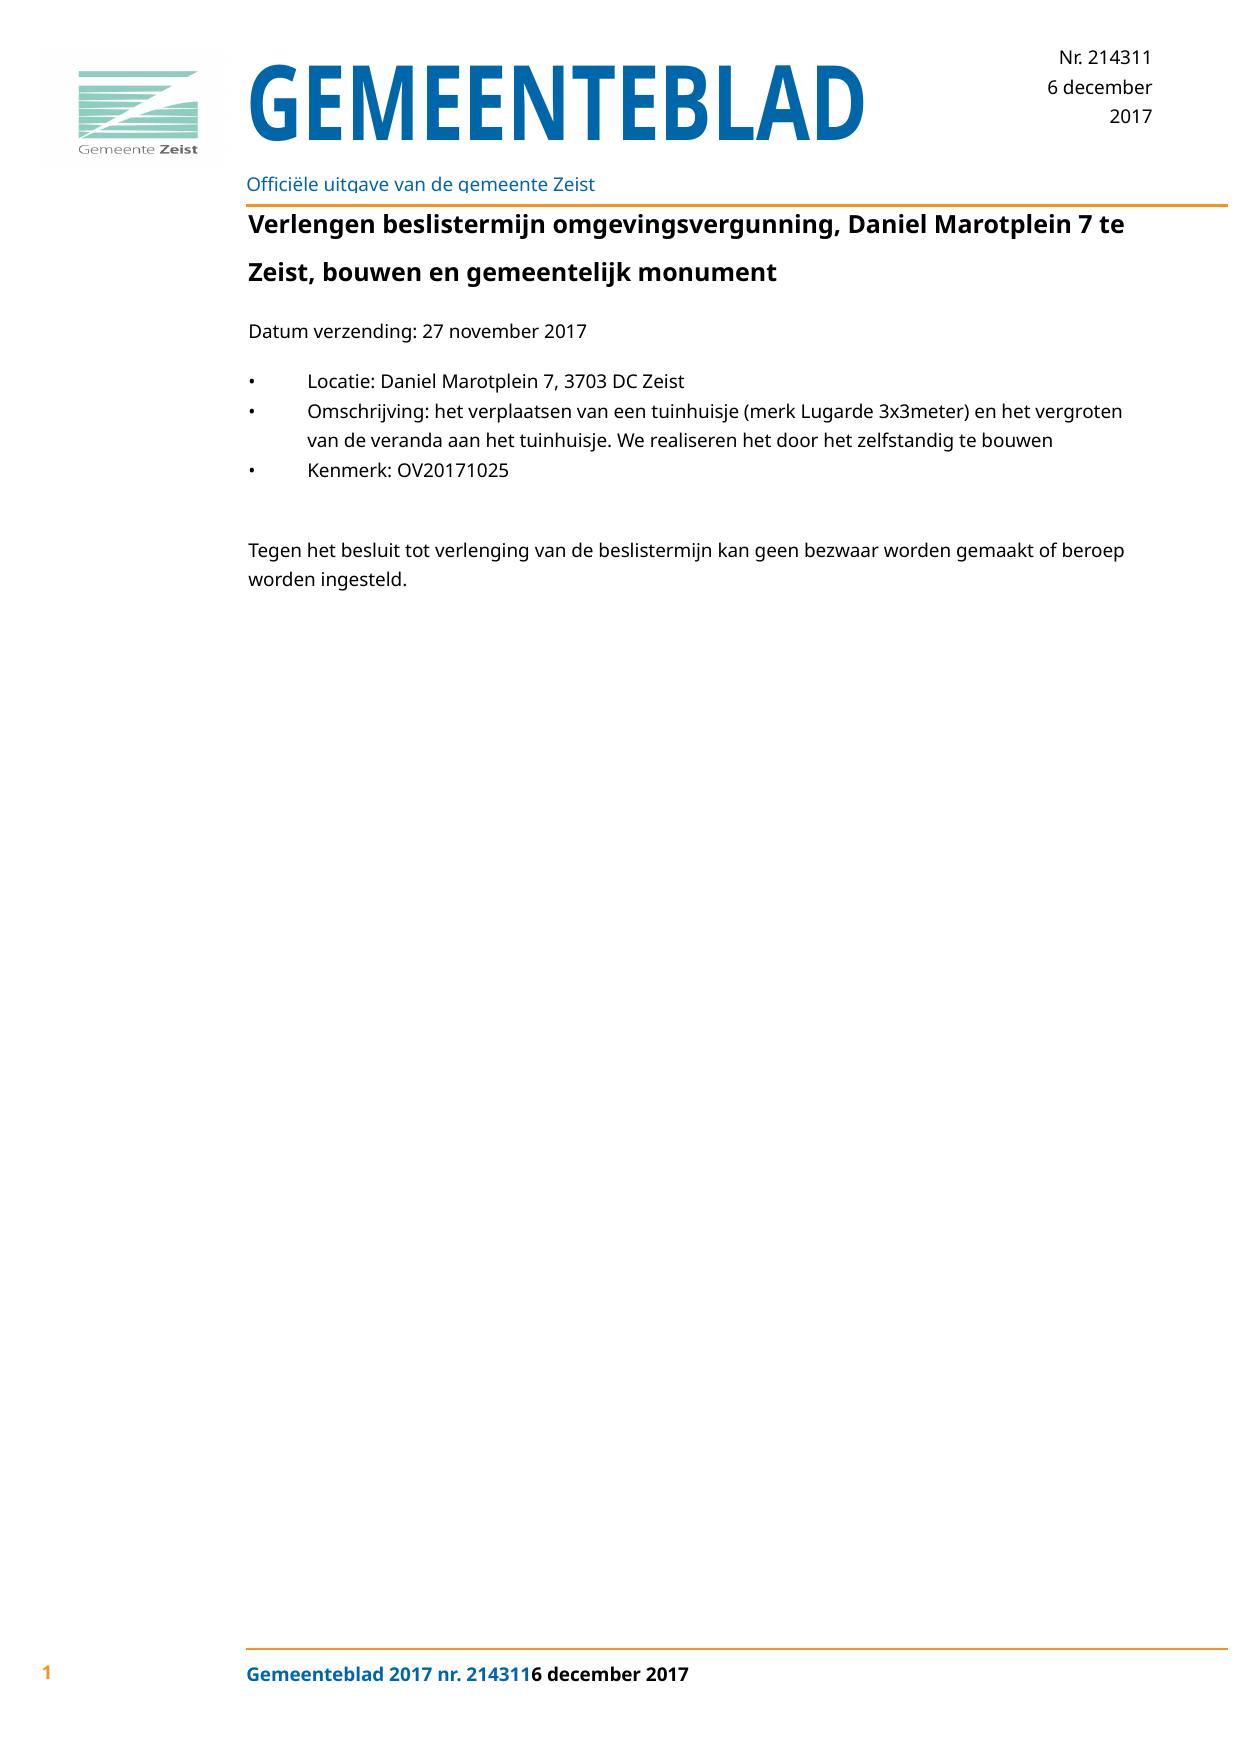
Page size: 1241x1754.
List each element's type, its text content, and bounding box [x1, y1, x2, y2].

list Locatie: Daniel Marotplein 7, 3703 DC Zeist [248, 368, 1152, 394]
list Kenmerk: OV20171025 [248, 457, 1152, 483]
text Tegen het besluit tot verlenging van de beslistermijn kan geen bezwaar worden gemaakt of beroep worden ingesteld. [248, 537, 1152, 592]
list Omschrijving: het verplaatsen van een tuinhuisje (merk Lugarde 3x3meter) en het vergroten van de veranda aan het tuinhuisje. We realiseren het door het zelfstandig te bouwen [248, 398, 1152, 453]
text Verlengen beslistermijn omgevingsvergunning, Daniel Marotplein 7 te Zeist, bouwen en gemeentelijk monument [248, 207, 1152, 288]
text Datum verzending: 27 november 2017 [248, 318, 1152, 344]
picture [41, 47, 231, 172]
